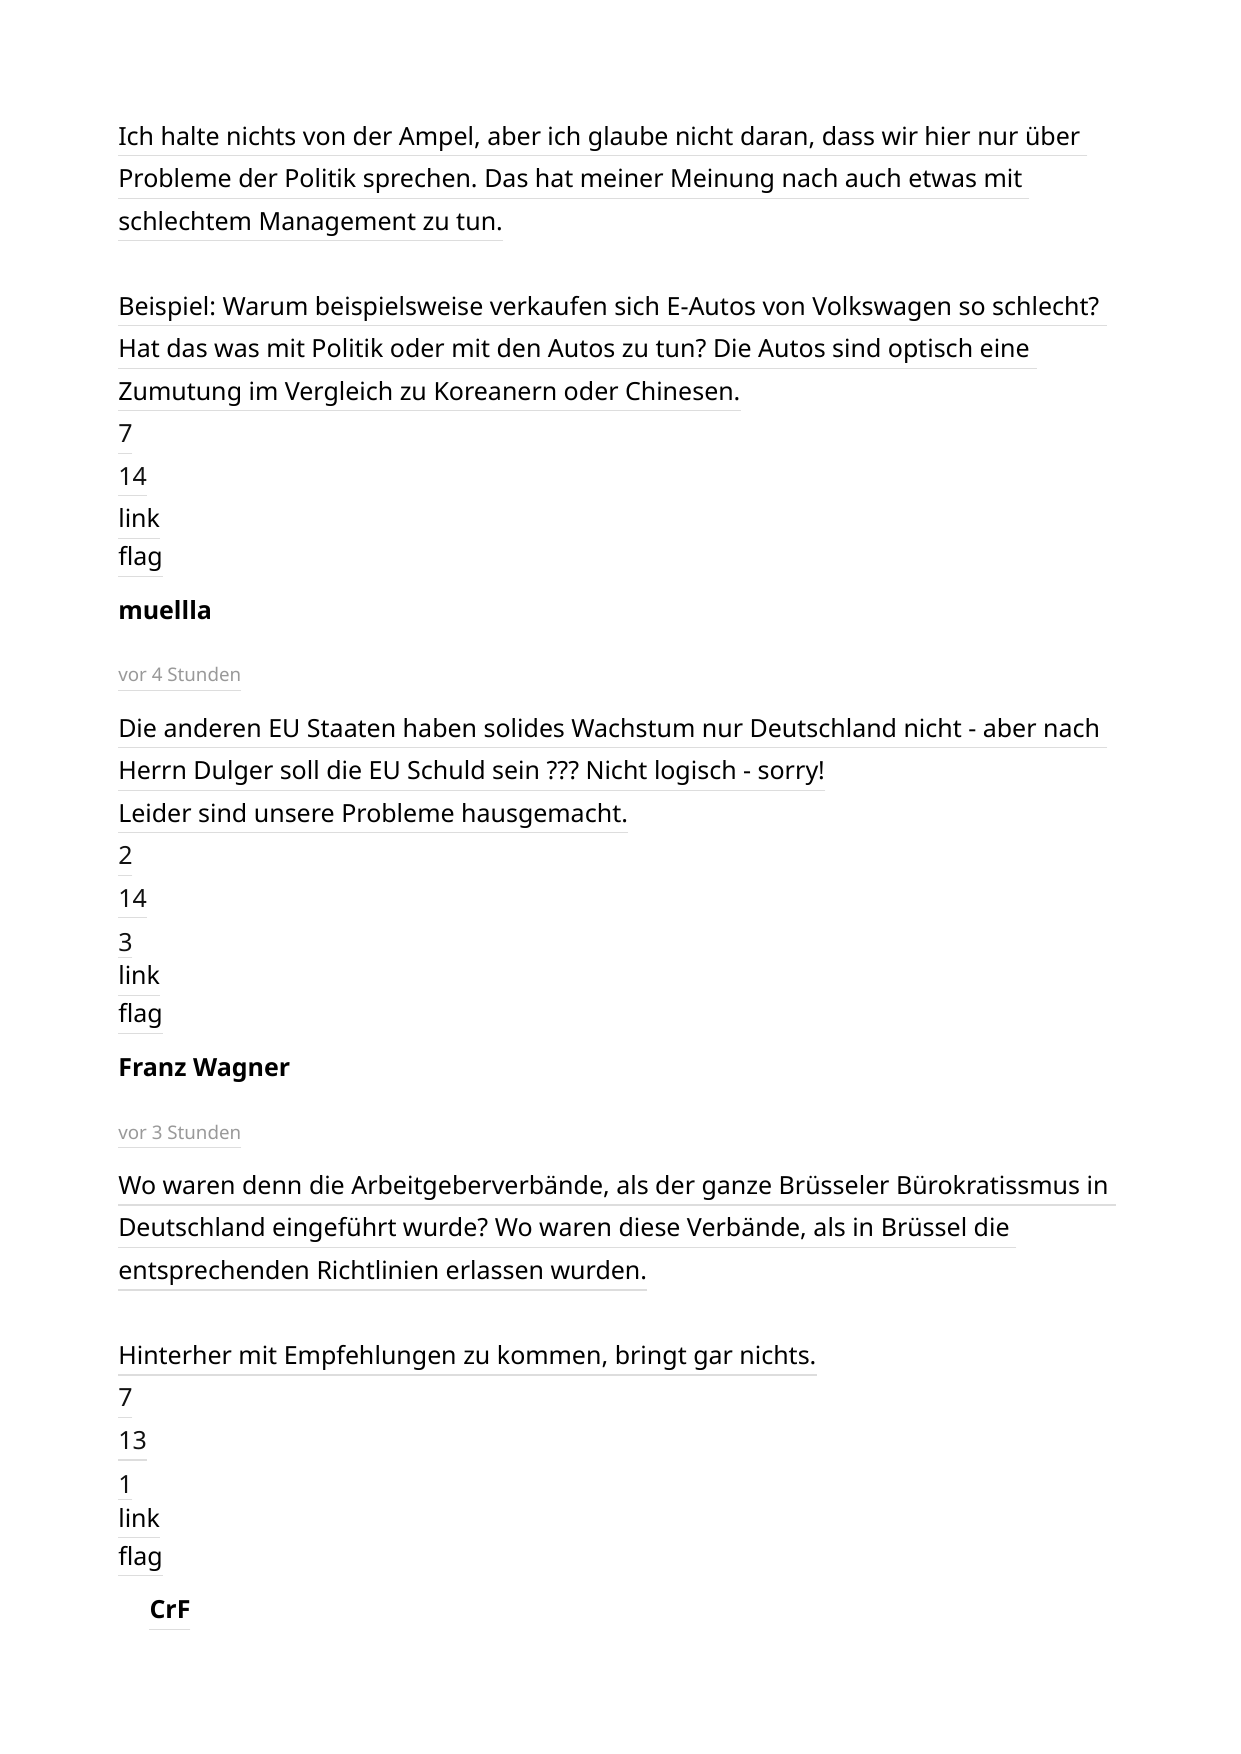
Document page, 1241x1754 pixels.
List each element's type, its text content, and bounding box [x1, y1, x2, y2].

text CrF [149, 1592, 1122, 1630]
text vor 3 Stunden [118, 1119, 1117, 1148]
text flag [118, 1538, 1122, 1576]
text link [118, 501, 1122, 539]
text muellla [118, 592, 1122, 626]
text flag [118, 539, 1122, 577]
text Ich halte nichts von der Ampel, aber ich glaube nicht daran, dass wir hier nur über Probleme der Politik sprechen. Das hat meiner Meinung nach auch etwas mit schlechtem Management zu tun. Beispiel: Warum beispielsweise verkaufen sich E-Autos von Volkswagen so schlecht? Hat das was mit Politik oder mit den Autos zu tun? Die Autos sind optisch eine Zumutung im Vergleich zu Koreanern oder Chinesen. [118, 118, 1122, 411]
text 14 [118, 458, 1122, 496]
text 7 [118, 1380, 1122, 1418]
text 2 [118, 838, 1122, 876]
text 13 [118, 1423, 1122, 1461]
text flag [118, 996, 1122, 1034]
text link [118, 1500, 1122, 1538]
text 3 [118, 923, 1122, 958]
text 14 [118, 880, 1122, 918]
text 7 [118, 416, 1122, 454]
text Franz Wagner [118, 1050, 1122, 1084]
text Wo waren denn die Arbeitgeberverbände, als der ganze Brüsseler Bürokratissmus in Deutschland eingeführt wurde? Wo waren diese Verbände, als in Brüssel die entsprechenden Richtlinien erlassen wurden. Hinterher mit Empfehlungen zu kommen, bringt gar nichts. [118, 1168, 1122, 1376]
text 1 [118, 1465, 1122, 1500]
text link [118, 958, 1122, 996]
text Die anderen EU Staaten haben solides Wachstum nur Deutschland nicht - aber nach Herrn Dulger soll die EU Schuld sein ??? Nicht logisch - sorry! Leider sind unsere Probleme hausgemacht. [118, 710, 1122, 833]
text vor 4 Stunden [118, 662, 1117, 691]
